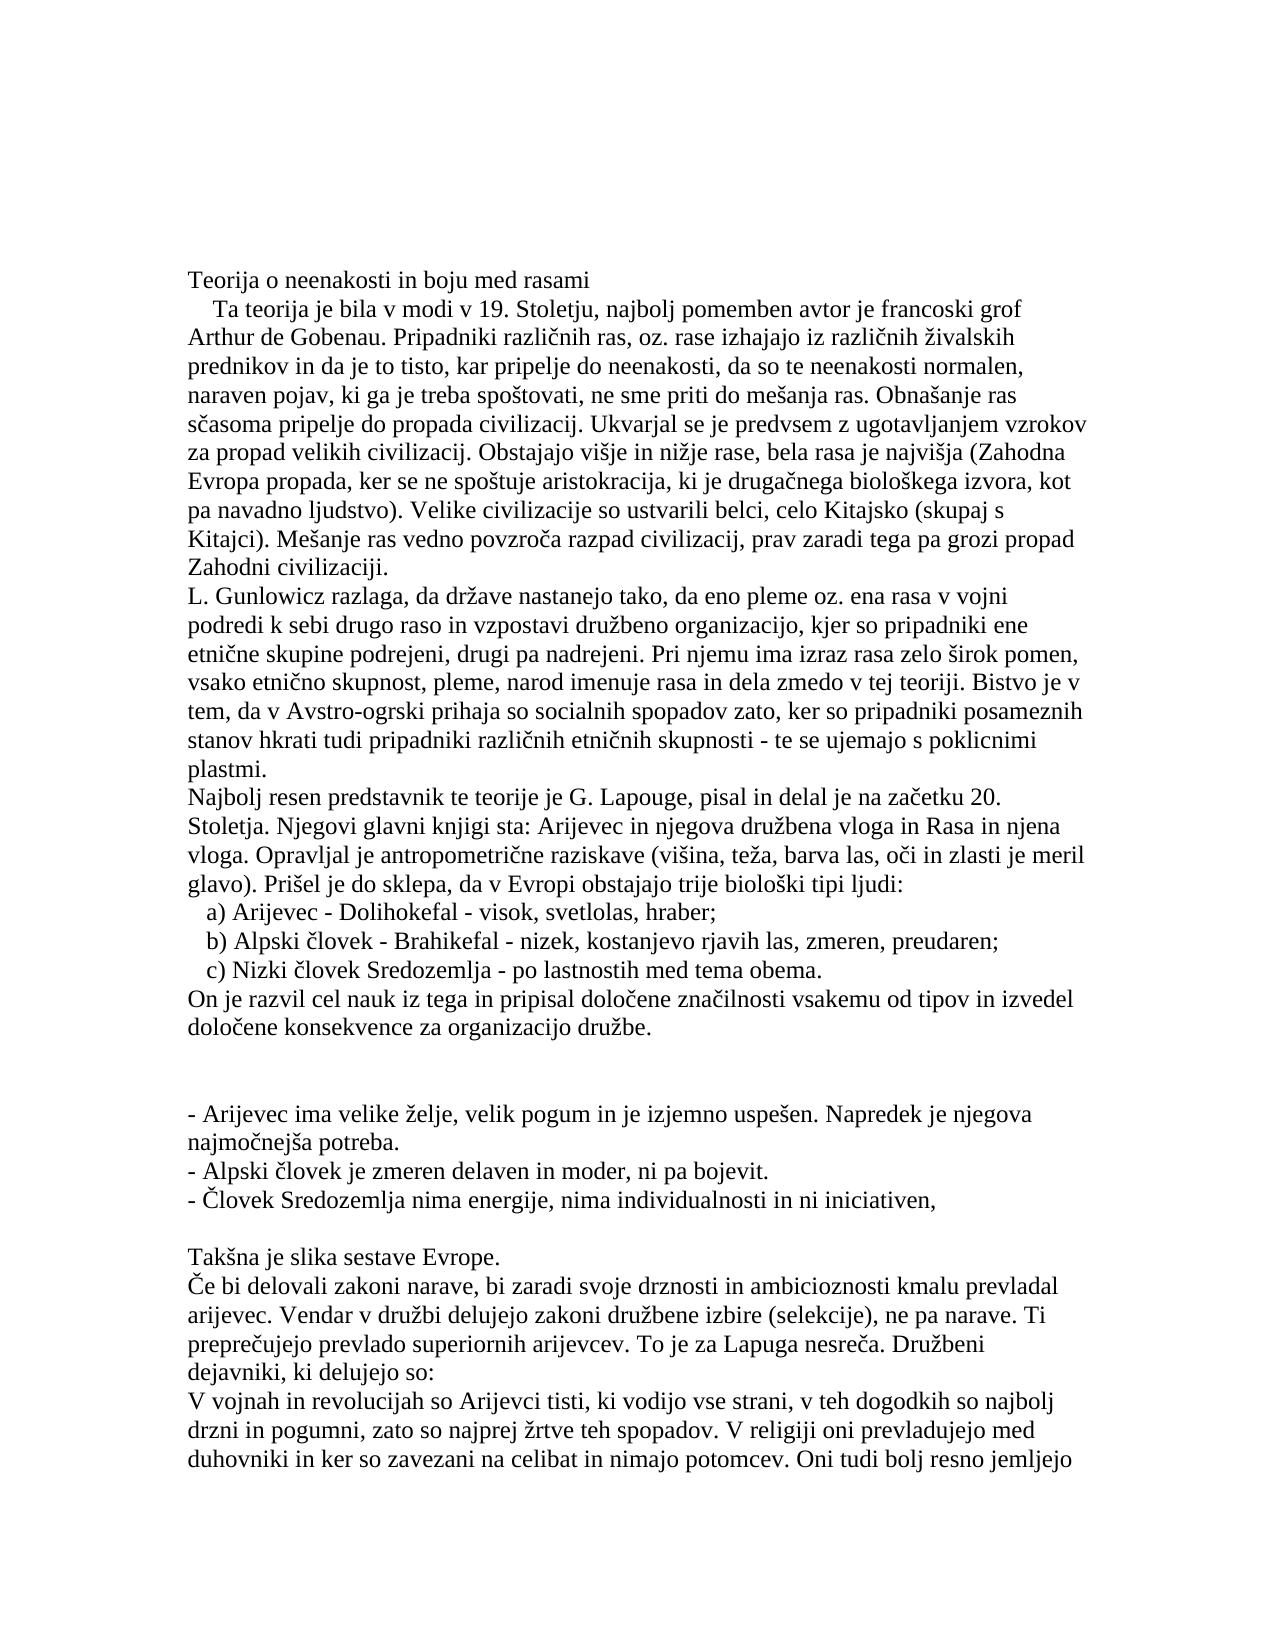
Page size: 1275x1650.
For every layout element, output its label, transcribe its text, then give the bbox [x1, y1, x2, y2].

text a) Arijevec - Dolihokefal - visok, svetlolas, hraber; [187, 897, 1087, 926]
text V vojnah in revolucijah so Arijevci tisti, ki vodijo vse strani, v teh dogodkih so najbolj drzni in pogumni, zato so najprej žrtve teh spopadov. V religiji oni prevladujejo med duhovniki in ker so zavezani na celibat in nimajo potomcev. Oni tudi bolj resno jemljejo [187, 1386, 1087, 1472]
text - Arijevec ima velike želje, velik pogum in je izjemno uspešen. Napredek je njegova najmočnejša potreba. [187, 1099, 1087, 1156]
text - Človek Sredozemlja nima energije, nima individualnosti in ni iniciativen, [187, 1185, 1087, 1214]
text c) Nizki človek Sredozemlja - po lastnostih med tema obema. [187, 955, 1087, 984]
text Če bi delovali zakoni narave, bi zaradi svoje drznosti in ambicioznosti kmalu prevladal arijevec. Vendar v družbi delujejo zakoni družbene izbire (selekcije), ne pa narave. Ti preprečujejo prevlado superiornih arijevcev. To je za Lapuga nesreča. Družbeni dejavniki, ki delujejo so: [187, 1271, 1087, 1386]
text Takšna je slika sestave Evrope. [187, 1242, 1087, 1271]
text On je razvil cel nauk iz tega in pripisal določene značilnosti vsakemu od tipov in izvedel določene konsekvence za organizacijo družbe. [187, 984, 1087, 1041]
text Teorija o neenakosti in boju med rasami [187, 265, 1087, 294]
text b) Alpski človek - Brahikefal - nizek, kostanjevo rjavih las, zmeren, preudaren; [187, 926, 1087, 955]
text Ta teorija je bila v modi v 19. Stoletju, najbolj pomemben avtor je francoski grof Arthur de Gobenau. Pripadniki različnih ras, oz. rase izhajajo iz različnih živalskih prednikov in da je to tisto, kar pripelje do neenakosti, da so te neenakosti normalen, naraven pojav, ki ga je treba spoštovati, ne sme priti do mešanja ras. Obnašanje ras sčasoma pripelje do propada civilizacij. Ukvarjal se je predvsem z ugotavljanjem vzrokov za propad velikih civilizacij. Obstajajo višje in nižje rase, bela rasa je najvišja (Zahodna Evropa propada, ker se ne spoštuje aristokracija, ki je drugačnega biološkega izvora, kot pa navadno ljudstvo). Velike civilizacije so ustvarili belci, celo Kitajsko (skupaj s Kitajci). Mešanje ras vedno povzroča razpad civilizacij, prav zaradi tega pa grozi propad Zahodni civilizaciji. [187, 294, 1087, 581]
text - Alpski človek je zmeren delaven in moder, ni pa bojevit. [187, 1156, 1087, 1185]
text Najbolj resen predstavnik te teorije je G. Lapouge, pisal in delal je na začetku 20. Stoletja. Njegovi glavni knjigi sta: Arijevec in njegova družbena vloga in Rasa in njena vloga. Opravljal je antropometrične raziskave (višina, teža, barva las, oči in zlasti je meril glavo). Prišel je do sklepa, da v Evropi obstajajo trije biološki tipi ljudi: [187, 782, 1087, 897]
text L. Gunlowicz razlaga, da države nastanejo tako, da eno pleme oz. ena rasa v vojni podredi k sebi drugo raso in vzpostavi družbeno organizacijo, kjer so pripadniki ene etnične skupine podrejeni, drugi pa nadrejeni. Pri njemu ima izraz rasa zelo širok pomen, vsako etnično skupnost, pleme, narod imenuje rasa in dela zmedo v tej teoriji. Bistvo je v tem, da v Avstro-ogrski prihaja so socialnih spopadov zato, ker so pripadniki posameznih stanov hkrati tudi pripadniki različnih etničnih skupnosti - te se ujemajo s poklicnimi plastmi. [187, 581, 1087, 782]
